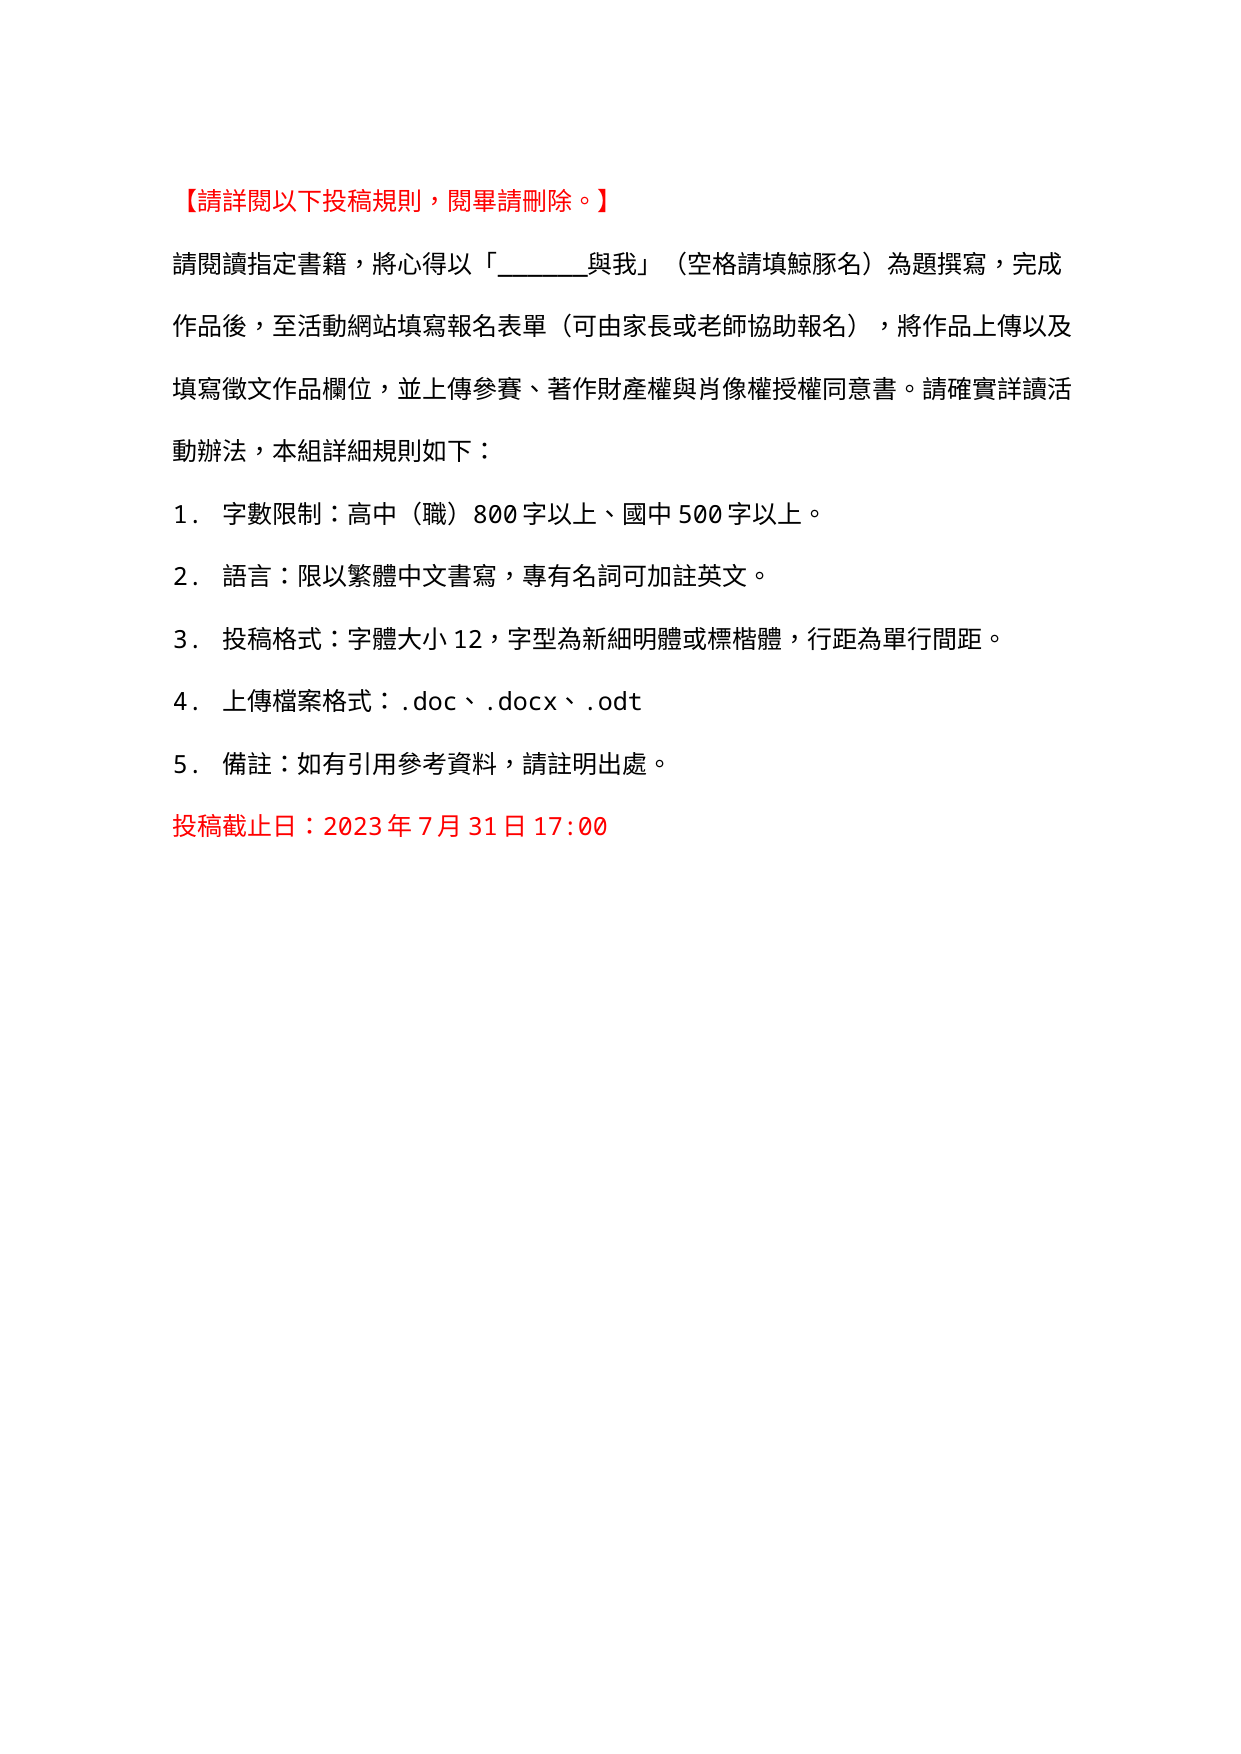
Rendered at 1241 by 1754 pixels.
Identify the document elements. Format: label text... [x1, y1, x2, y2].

text 請閱讀指定書籍，將心得以「______與我」（空格請填鯨豚名）為題撰寫，完成作品後，至活動網站填寫報名表單（可由家長或老師協助報名），將作品上傳以及填寫徵文作品欄位，並上傳參賽、著作財產權與肖像權授權同意書。請確實詳讀活動辦法，本組詳細規則如下： [173, 221, 1073, 471]
list 投稿格式：字體大小12，字型為新細明體或標楷體，行距為單行間距。 [173, 596, 1073, 658]
text 投稿截止日：2023年7月31日17:00 [173, 783, 1073, 846]
text 【請詳閱以下投稿規則，閱畢請刪除。】 [173, 158, 1073, 221]
list 語言：限以繁體中文書寫，專有名詞可加註英文。 [173, 533, 1073, 596]
list 字數限制：高中（職）800字以上、國中500字以上。 [173, 471, 1073, 533]
list 上傳檔案格式：.doc、.docx、.odt [173, 658, 1073, 721]
list 備註：如有引用參考資料，請註明出處。 [173, 721, 1073, 783]
